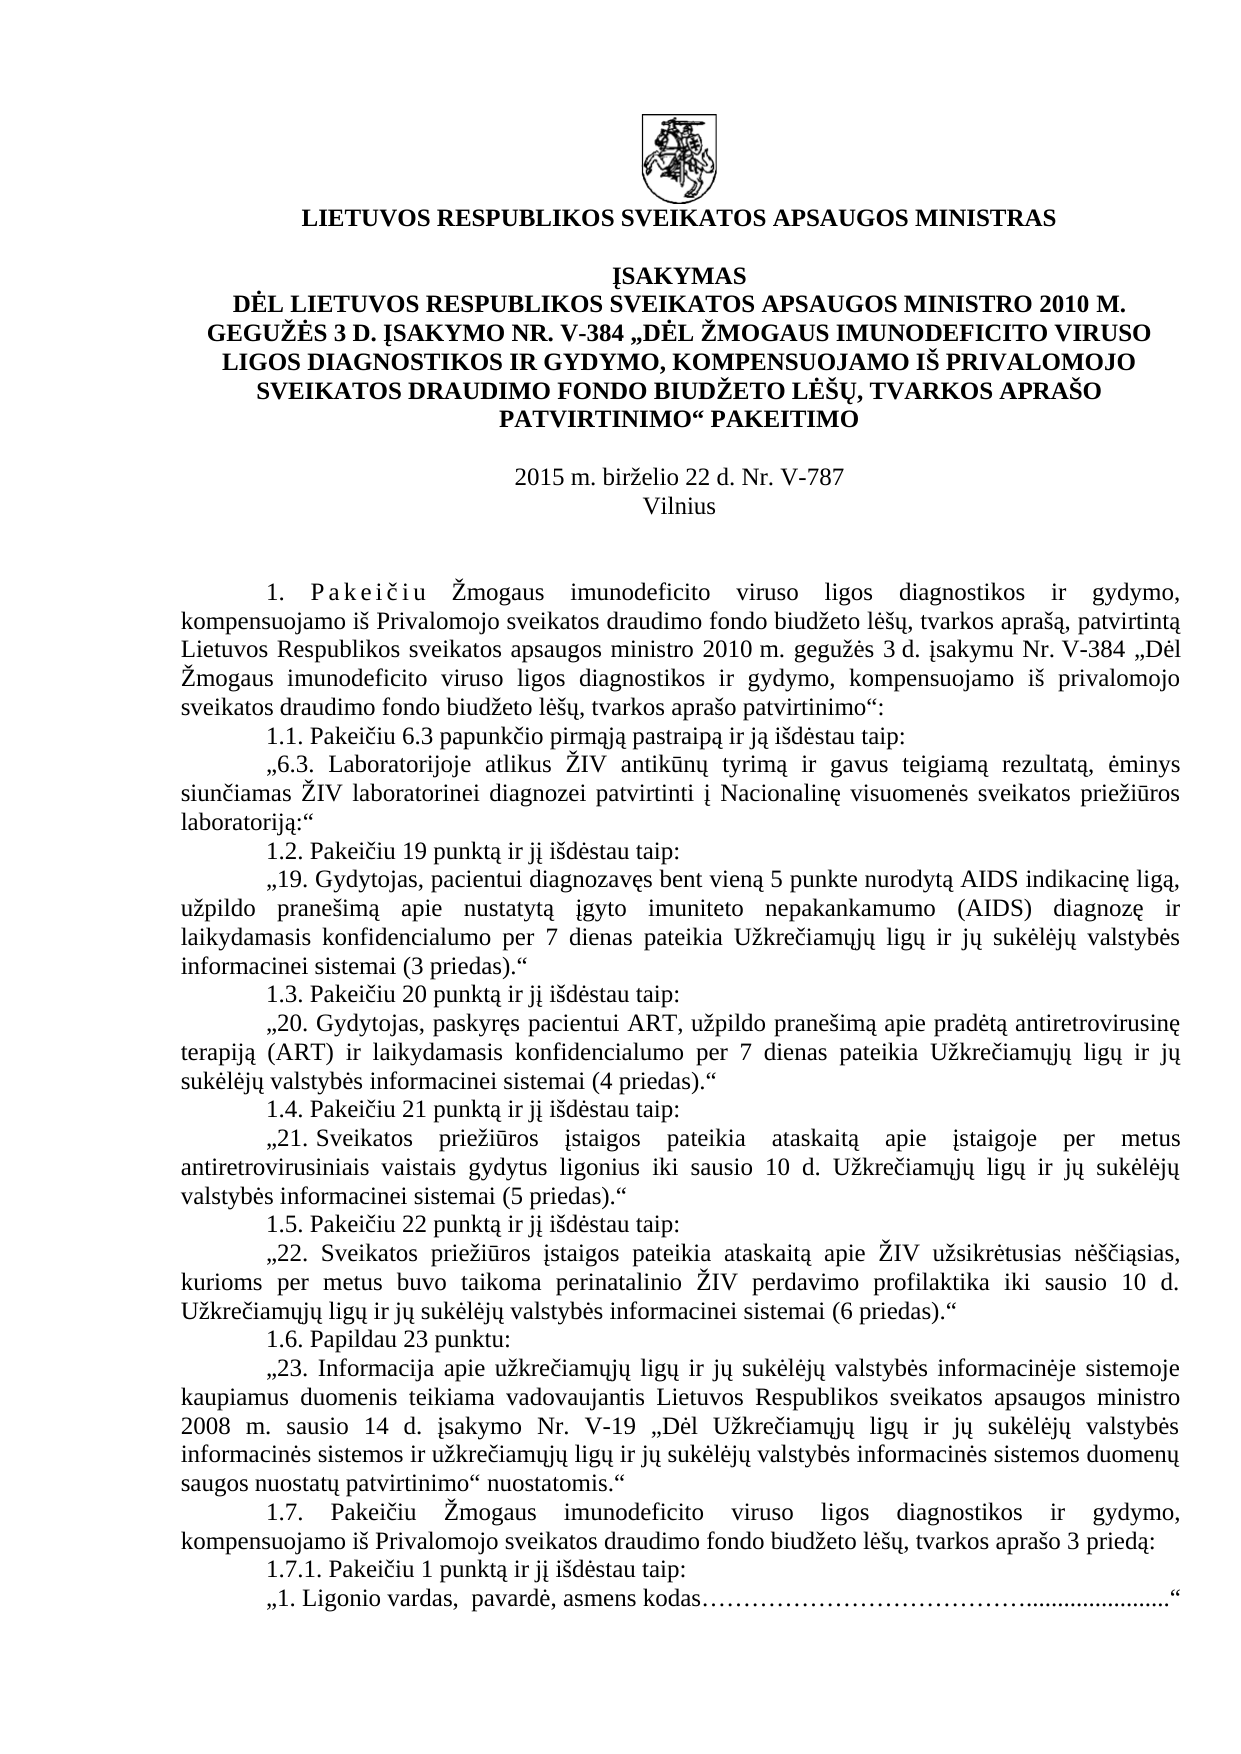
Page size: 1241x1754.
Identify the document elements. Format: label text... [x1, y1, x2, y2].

text „20. Gydytojas, paskyręs pacientui ART, užpildo pranešimą apie pradėtą antiretrovirusinę terapiją (ART) ir laikydamasis konfidencialumo per 7 dienas pateikia Užkrečiamųjų ligų ir jų sukėlėjų valstybės informacinei sistemai (4 priedas).“ [181, 1008, 1181, 1094]
text „19. Gydytojas, pacientui diagnozavęs bent vieną 5 punkte nurodytą AIDS indikacinę ligą, užpildo pranešimą apie nustatytą įgyto imuniteto nepakankamumo (AIDS) diagnozę ir laikydamasis konfidencialumo per 7 dienas pateikia Užkrečiamųjų ligų ir jų sukėlėjų valstybės informacinei sistemai (3 priedas).“ [181, 864, 1181, 979]
text 1.1. Pakeičiu 6.3 papunkčio pirmąją pastraipą ir ją išdėstau taip: [181, 721, 1181, 749]
text „6.3. Laboratorijoje atlikus ŽIV antikūnų tyrimą ir gavus teigiamą rezultatą, ėminys siunčiamas ŽIV laboratorinei diagnozei patvirtinti į Nacionalinę visuomenės sveikatos priežiūros laboratoriją:“ [181, 749, 1181, 836]
text LIETUVOS RESPUBLIKOS SVEIKATOS APSAUGOS MINISTRAS [177, 203, 1181, 232]
text 1.5. Pakeičiu 22 punktą ir jį išdėstau taip: [181, 1209, 1181, 1238]
text „21. Sveikatos priežiūros įstaigos pateikia ataskaitą apie įstaigoje per metus antiretrovirusiniais vaistais gydytus ligonius iki sausio 10 d. Užkrečiamųjų ligų ir jų sukėlėjų valstybės informacinei sistemai (5 priedas).“ [181, 1123, 1181, 1209]
text 1. Pakeičiu Žmogaus imunodeficito viruso ligos diagnostikos ir gydymo, kompensuojamo iš Privalomojo sveikatos draudimo fondo biudžeto lėšų, tvarkos aprašą, patvirtintą Lietuvos Respublikos sveikatos apsaugos ministro 2010 m. gegužės 3 d. įsakymu Nr. V-384 „Dėl Žmogaus imunodeficito viruso ligos diagnostikos ir gydymo, kompensuojamo iš privalomojo sveikatos draudimo fondo biudžeto lėšų, tvarkos aprašo patvirtinimo“: [181, 577, 1181, 721]
text 2015 m. birželio 22 d. Nr. V-787 [177, 462, 1181, 491]
text 1.4. Pakeičiu 21 punktą ir jį išdėstau taip: [181, 1094, 1181, 1123]
text 1.7.1. Pakeičiu 1 punktą ir jį išdėstau taip: [181, 1554, 1181, 1583]
text „23. Informacija apie užkrečiamųjų ligų ir jų sukėlėjų valstybės informacinėje sistemoje kaupiamus duomenis teikiama vadovaujantis Lietuvos Respublikos sveikatos apsaugos ministro 2008 m. sausio 14 d. įsakymo Nr. V-19 „Dėl Užkrečiamųjų ligų ir jų sukėlėjų valstybės informacinės sistemos ir užkrečiamųjų ligų ir jų sukėlėjų valstybės informacinės sistemos duomenų saugos nuostatų patvirtinimo“ nuostatomis.“ [181, 1353, 1181, 1497]
text 1.2. Pakeičiu 19 punktą ir jį išdėstau taip: [181, 836, 1181, 864]
text DĖL LIETUVOS RESPUBLIKOS SVEIKATOS APSAUGOS MINISTRO 2010 m. GEGUŽĖS 3 d. ĮSAKYMO Nr. V-384 „DĖL ŽMOGAUS IMUNODEFICITO VIRUSO LIGOS DIAGNOSTIKOS IR GYDYMO, KOMPENSUOJAMO IŠ PRIVALOMOJO SVEIKATOS DRAUDIMO FONDO BIUDŽETO LĖŠŲ, TVARKOS APRAŠO PATVIRTINIMO“ PAKEITIMO [177, 289, 1181, 433]
text „22. Sveikatos priežiūros įstaigos pateikia ataskaitą apie ŽIV užsikrėtusias nėščiąsias, kurioms per metus buvo taikoma perinatalinio ŽIV perdavimo profilaktika iki sausio 10 d. Užkrečiamųjų ligų ir jų sukėlėjų valstybės informacinei sistemai (6 priedas).“ [181, 1238, 1181, 1324]
text 1.7. Pakeičiu Žmogaus imunodeficito viruso ligos diagnostikos ir gydymo, kompensuojamo iš Privalomojo sveikatos draudimo fondo biudžeto lėšų, tvarkos aprašo 3 priedą: [181, 1497, 1181, 1554]
text „1. Ligonio vardas, pavardė, asmens kodas………………………………….......................“ [181, 1583, 1181, 1612]
text ĮSAKYMAS [177, 261, 1181, 289]
text 1.6. Papildau 23 punktu: [181, 1324, 1181, 1353]
text Vilnius [177, 491, 1181, 519]
text 1.3. Pakeičiu 20 punktą ir jį išdėstau taip: [181, 979, 1181, 1008]
